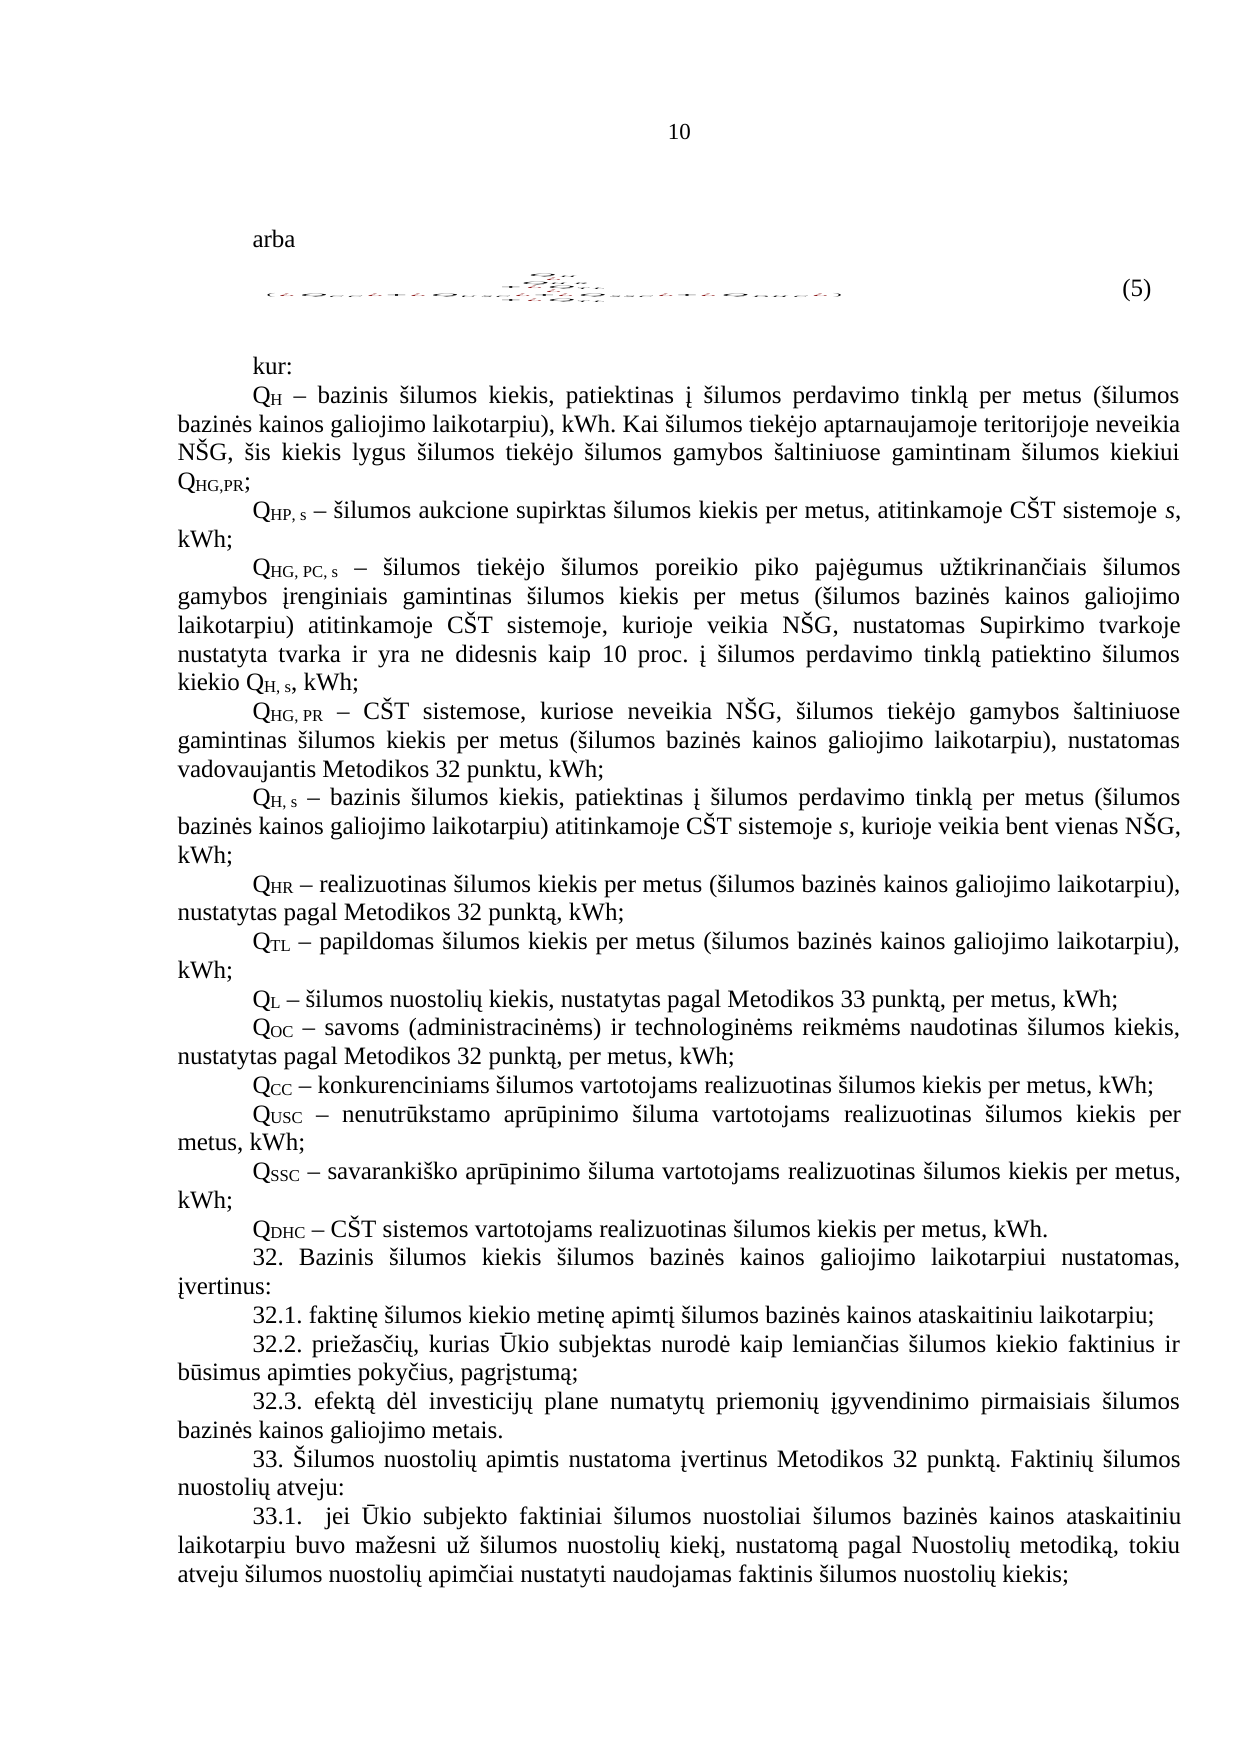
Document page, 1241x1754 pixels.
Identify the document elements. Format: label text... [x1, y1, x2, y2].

table_header (5) [1092, 253, 1181, 322]
text QUSC – nenutrūkstamo aprūpinimo šiluma vartotojams realizuotinas šilumos kiekis per metus, kWh; [177, 1099, 1181, 1156]
text QSSC – savarankiško aprūpinimo šiluma vartotojams realizuotinas šilumos kiekis per metus, kWh; [177, 1156, 1181, 1214]
text QL – šilumos nuostolių kiekis, nustatytas pagal Metodikos 33 punktą, per metus, kWh; [177, 984, 1181, 1012]
text 32.3. efektą dėl investicijų plane numatytų priemonių įgyvendinimo pirmaisiais šilumos bazinės kainos galiojimo metais. [177, 1386, 1181, 1444]
table_header [253, 253, 1092, 322]
text QHP, s – šilumos aukcione supirktas šilumos kiekis per metus, atitinkamoje CŠT sistemoje s, kWh; [177, 495, 1181, 552]
text 32.1. faktinę šilumos kiekio metinę apimtį šilumos bazinės kainos ataskaitiniu laikotarpiu; [177, 1300, 1181, 1329]
text QHG, PC, s – šilumos tiekėjo šilumos poreikio piko pajėgumus užtikrinančiais šilumos gamybos įrenginiais gamintinas šilumos kiekis per metus (šilumos bazinės kainos galiojimo laikotarpiu) atitinkamoje CŠT sistemoje, kurioje veikia NŠG, nustatomas Supirkimo tvarkoje nustatyta tvarka ir yra ne didesnis kaip 10 proc. į šilumos perdavimo tinklą patiektino šilumos kiekio QH, s, kWh; [177, 552, 1181, 696]
text 33.1. jei Ūkio subjekto faktiniai šilumos nuostoliai šilumos bazinės kainos ataskaitiniu laikotarpiu buvo mažesni už šilumos nuostolių kiekį, nustatomą pagal Nuostolių metodiką, tokiu atveju šilumos nuostolių apimčiai nustatyti naudojamas faktinis šilumos nuostolių kiekis; [177, 1501, 1181, 1587]
text QTL – papildomas šilumos kiekis per metus (šilumos bazinės kainos galiojimo laikotarpiu), kWh; [177, 926, 1181, 984]
text 33. Šilumos nuostolių apimtis nustatoma įvertinus Metodikos 32 punktą. Faktinių šilumos nuostolių atveju: [177, 1444, 1181, 1501]
text kur: [177, 351, 1181, 380]
text 32. Bazinis šilumos kiekis šilumos bazinės kainos galiojimo laikotarpiui nustatomas, įvertinus: [177, 1242, 1181, 1300]
text arba [177, 224, 1181, 253]
text 32.2. priežasčių, kurias Ūkio subjektas nurodė kaip lemiančias šilumos kiekio faktinius ir būsimus apimties pokyčius, pagrįstumą; [177, 1329, 1181, 1386]
table_header [177, 253, 253, 322]
text QH, s – bazinis šilumos kiekis, patiektinas į šilumos perdavimo tinklą per metus (šilumos bazinės kainos galiojimo laikotarpiu) atitinkamoje CŠT sistemoje s, kurioje veikia bent vienas NŠG, kWh; [177, 782, 1181, 869]
text QHR – realizuotinas šilumos kiekis per metus (šilumos bazinės kainos galiojimo laikotarpiu), nustatytas pagal Metodikos 32 punktą, kWh; [177, 869, 1181, 926]
text QOC – savoms (administracinėms) ir technologinėms reikmėms naudotinas šilumos kiekis, nustatytas pagal Metodikos 32 punktą, per metus, kWh; [177, 1012, 1181, 1070]
text QDHC – CŠT sistemos vartotojams realizuotinas šilumos kiekis per metus, kWh. [177, 1214, 1181, 1242]
text QCC – konkurenciniams šilumos vartotojams realizuotinas šilumos kiekis per metus, kWh; [177, 1070, 1181, 1099]
text QH – bazinis šilumos kiekis, patiektinas į šilumos perdavimo tinklą per metus (šilumos bazinės kainos galiojimo laikotarpiu), kWh. Kai šilumos tiekėjo aptarnaujamoje teritorijoje neveikia NŠG, šis kiekis lygus šilumos tiekėjo šilumos gamybos šaltiniuose gamintinam šilumos kiekiui QHG,PR; [177, 380, 1181, 495]
text QHG, PR – CŠT sistemose, kuriose neveikia NŠG, šilumos tiekėjo gamybos šaltiniuose gamintinas šilumos kiekis per metus (šilumos bazinės kainos galiojimo laikotarpiu), nustatomas vadovaujantis Metodikos 32 punktu, kWh; [177, 696, 1181, 782]
